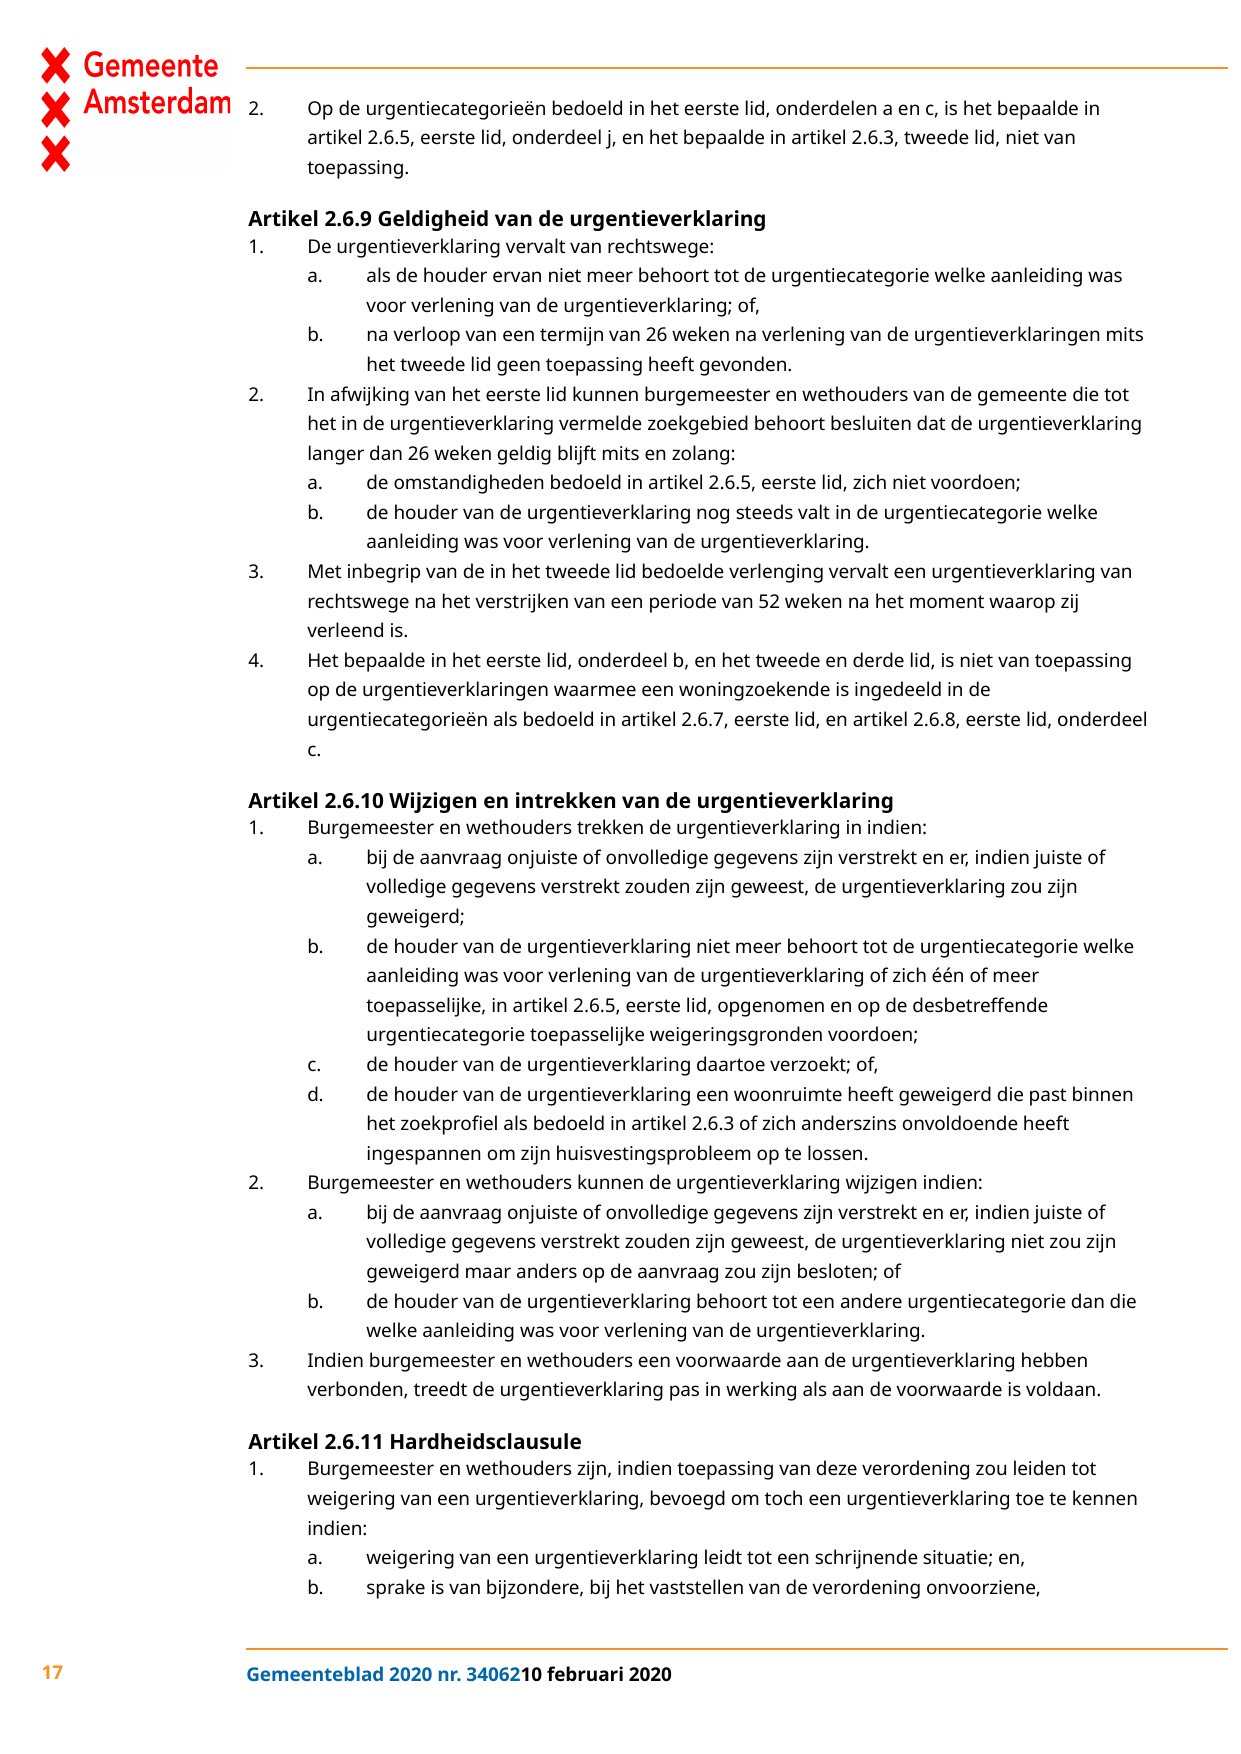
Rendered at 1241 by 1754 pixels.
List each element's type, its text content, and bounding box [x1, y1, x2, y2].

picture [41, 47, 231, 172]
list na verloop van een termijn van 26 weken na verlening van de urgentieverklaringen mits het tweede lid geen toepassing heeft gevonden. [307, 322, 1152, 377]
list de houder van de urgentieverklaring behoort tot een andere urgentiecategorie dan die welke aanleiding was voor verlening van de urgentieverklaring. [307, 1288, 1152, 1343]
list de houder van de urgentieverklaring niet meer behoort tot de urgentiecategorie welke aanleiding was voor verlening van de urgentieverklaring of zich één of meer toepasselijke, in artikel 2.6.5, eerste lid, opgenomen en op de desbetreffende urgentiecategorie toepasselijke weigeringsgronden voordoen; [307, 933, 1152, 1047]
list als de houder ervan niet meer behoort tot de urgentiecategorie welke aanleiding was voor verlening van de urgentieverklaring; of, [307, 262, 1152, 318]
list bij de aanvraag onjuiste of onvolledige gegevens zijn verstrekt en er, indien juiste of volledige gegevens verstrekt zouden zijn geweest, de urgentieverklaring niet zou zijn geweigerd maar anders op de aanvraag zou zijn besloten; of [307, 1199, 1152, 1284]
list Burgemeester en wethouders trekken de urgentieverklaring in indien: [248, 814, 1152, 840]
text Artikel 2.6.11 Hardheidsclausule [248, 1427, 1152, 1456]
list Met inbegrip van de in het tweede lid bedoelde verlenging vervalt een urgentieverklaring van rechtswege na het verstrijken van een periode van 52 weken na het moment waarop zij verleend is. [248, 558, 1152, 643]
list Indien burgemeester en wethouders een voorwaarde aan de urgentieverklaring hebben verbonden, treedt de urgentieverklaring pas in werking als aan de voorwaarde is voldaan. [248, 1347, 1152, 1402]
list de houder van de urgentieverklaring nog steeds valt in de urgentiecategorie welke aanleiding was voor verlening van de urgentieverklaring. [307, 499, 1152, 554]
list de houder van de urgentieverklaring een woonruimte heeft geweigerd die past binnen het zoekprofiel als bedoeld in artikel 2.6.3 of zich anderszins onvoldoende heeft ingespannen om zijn huisvestingsprobleem op te lossen. [307, 1081, 1152, 1166]
list de omstandigheden bedoeld in artikel 2.6.5, eerste lid, zich niet voordoen; [307, 469, 1152, 495]
text Artikel 2.6.10 Wijzigen en intrekken van de urgentieverklaring [248, 786, 1152, 814]
list Het bepaalde in het eerste lid, onderdeel b, en het tweede en derde lid, is niet van toepassing op de urgentieverklaringen waarmee een woningzoekende is ingedeeld in de urgentiecategorieën als bedoeld in artikel 2.6.7, eerste lid, en artikel 2.6.8, eerste lid, onderdeel c. [248, 647, 1152, 761]
list In afwijking van het eerste lid kunnen burgemeester en wethouders van de gemeente die tot het in de urgentieverklaring vermelde zoekgebied behoort besluiten dat de urgentieverklaring langer dan 26 weken geldig blijft mits en zolang: [248, 381, 1152, 466]
list de houder van de urgentieverklaring daartoe verzoekt; of, [307, 1051, 1152, 1077]
list Burgemeester en wethouders kunnen de urgentieverklaring wijzigen indien: [248, 1169, 1152, 1195]
list Op de urgentiecategorieën bedoeld in het eerste lid, onderdelen a en c, is het bepaalde in artikel 2.6.5, eerste lid, onderdeel j, en het bepaalde in artikel 2.6.3, tweede lid, niet van toepassing. [248, 95, 1152, 180]
list Burgemeester en wethouders zijn, indien toepassing van deze verordening zou leiden tot weigering van een urgentieverklaring, bevoegd om toch een urgentieverklaring toe te kennen indien: [248, 1456, 1152, 1540]
list sprake is van bijzondere, bij het vaststellen van de verordening onvoorziene, [307, 1574, 1152, 1599]
list weigering van een urgentieverklaring leidt tot een schrijnende situatie; en, [307, 1544, 1152, 1570]
text Artikel 2.6.9 Geldigheid van de urgentieverklaring [248, 204, 1152, 233]
list De urgentieverklaring vervalt van rechtswege: [248, 233, 1152, 258]
list bij de aanvraag onjuiste of onvolledige gegevens zijn verstrekt en er, indien juiste of volledige gegevens verstrekt zouden zijn geweest, de urgentieverklaring zou zijn geweigerd; [307, 844, 1152, 929]
